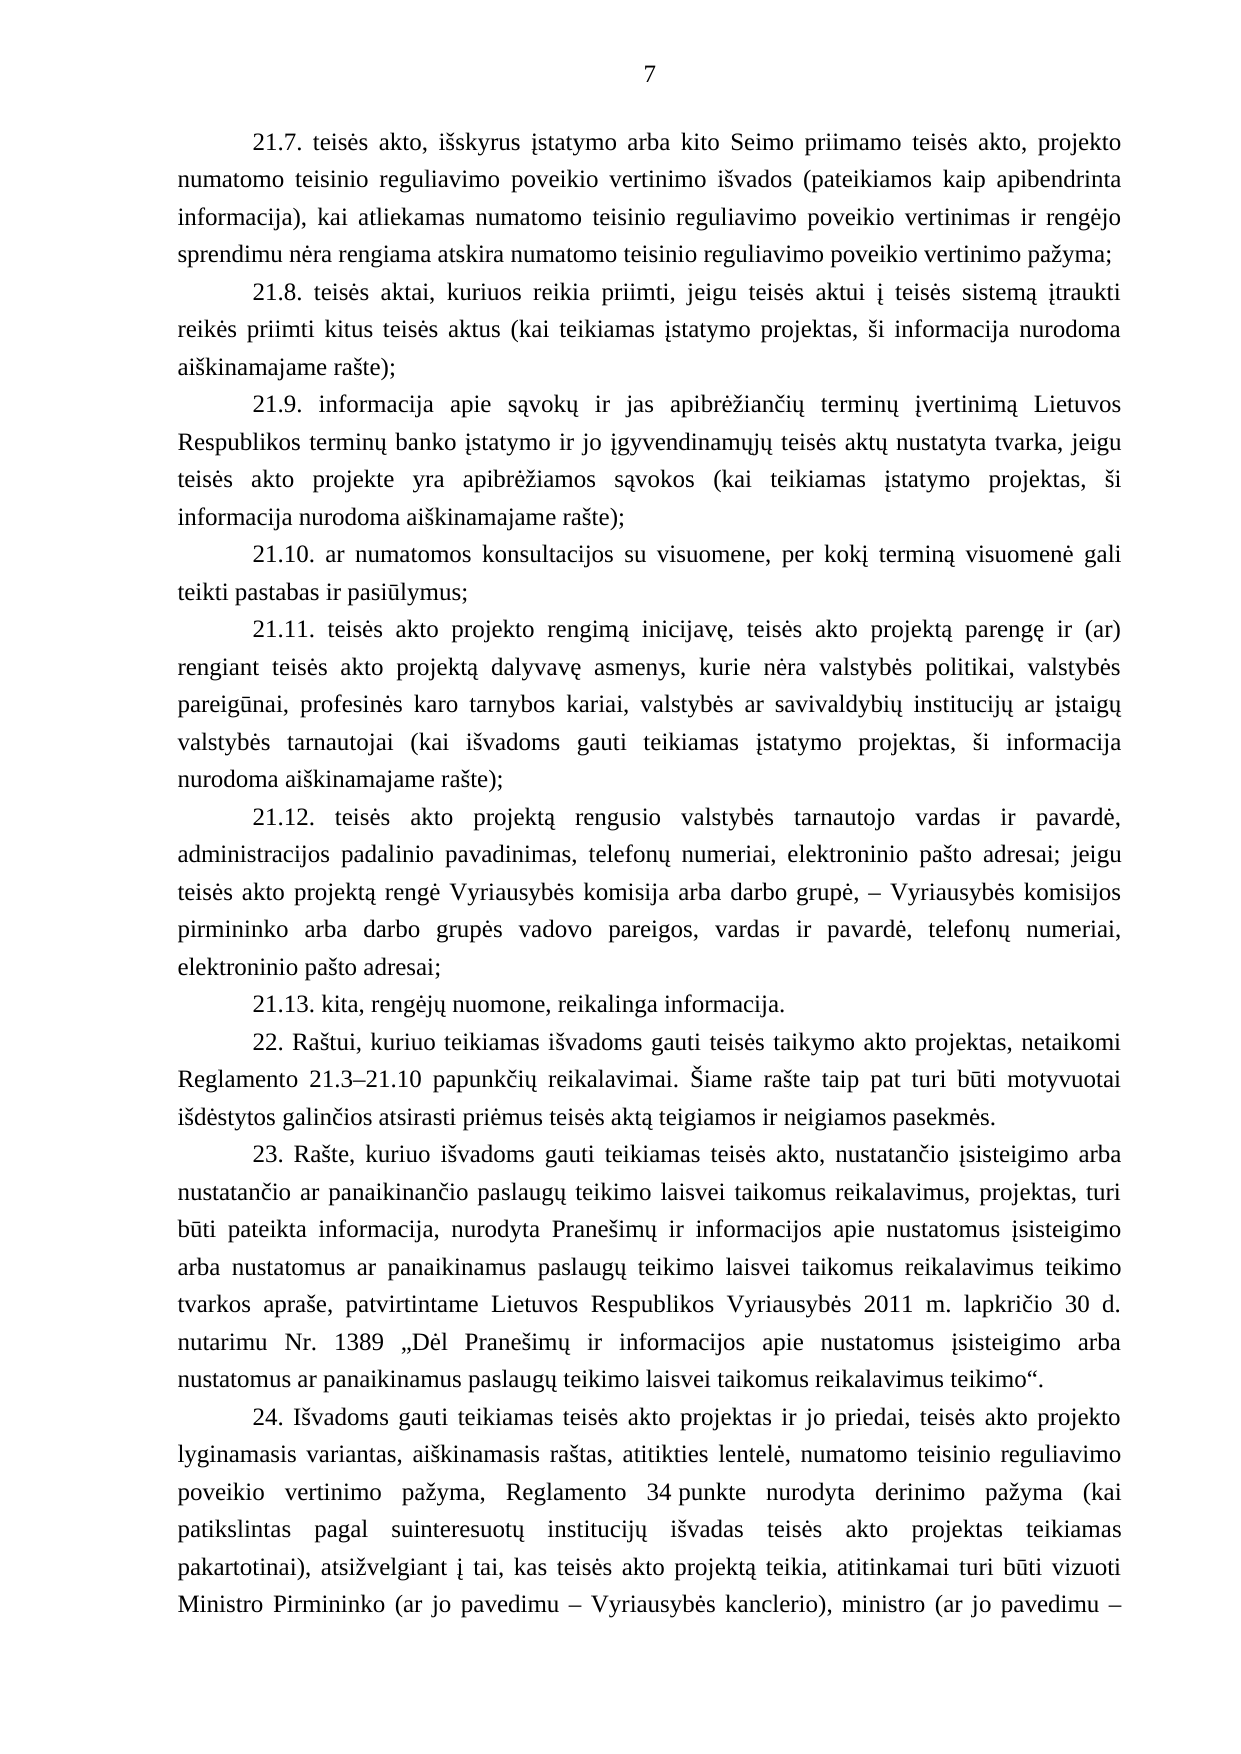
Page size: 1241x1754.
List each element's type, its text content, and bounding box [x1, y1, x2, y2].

text 21.11. teisės akto projekto rengimą inicijavę, teisės akto projektą parengę ir (ar) rengiant teisės akto projektą dalyvavę asmenys, kurie nėra valstybės politikai, valstybės pareigūnai, profesinės karo tarnybos kariai, valstybės ar savivaldybių institucijų ar įstaigų valstybės tarnautojai (kai išvadoms gauti teikiamas įstatymo projektas, ši informacija nurodoma aiškinamajame rašte); [177, 606, 1122, 793]
text 21.13. kita, rengėjų nuomone, reikalinga informacija. [177, 981, 1122, 1018]
text 24. Išvadoms gauti teikiamas teisės akto projektas ir jo priedai, teisės akto projekto lyginamasis variantas, aiškinamasis raštas, atitikties lentelė, numatomo teisinio reguliavimo poveikio vertinimo pažyma, Reglamento 34 punkte nurodyta derinimo pažyma (kai patikslintas pagal suinteresuotų institucijų išvadas teisės akto projektas teikiamas pakartotinai), atsižvelgiant į tai, kas teisės akto projektą teikia, atitinkamai turi būti vizuoti Ministro Pirmininko (ar jo pavedimu – Vyriausybės kanclerio), ministro (ar jo pavedimu – [177, 1393, 1122, 1618]
text 21.8. teisės aktai, kuriuos reikia priimti, jeigu teisės aktui į teisės sistemą įtraukti reikės priimti kitus teisės aktus (kai teikiamas įstatymo projektas, ši informacija nurodoma aiškinamajame rašte); [177, 268, 1122, 381]
text 23. Rašte, kuriuo išvadoms gauti teikiamas teisės akto, nustatančio įsisteigimo arba nustatančio ar panaikinančio paslaugų teikimo laisvei taikomus reikalavimus, projektas, turi būti pateikta informacija, nurodyta Pranešimų ir informacijos apie nustatomus įsisteigimo arba nustatomus ar panaikinamus paslaugų teikimo laisvei taikomus reikalavimus teikimo tvarkos apraše, patvirtintame Lietuvos Respublikos Vyriausybės 2011 m. lapkričio 30 d. nutarimu Nr. 1389 „Dėl Pranešimų ir informacijos apie nustatomus įsisteigimo arba nustatomus ar panaikinamus paslaugų teikimo laisvei taikomus reikalavimus teikimo“. [177, 1131, 1122, 1393]
text 21.10. ar numatomos konsultacijos su visuomene, per kokį terminą visuomenė gali teikti pastabas ir pasiūlymus; [177, 531, 1122, 606]
text 21.12. teisės akto projektą rengusio valstybės tarnautojo vardas ir pavardė, administracijos padalinio pavadinimas, telefonų numeriai, elektroninio pašto adresai; jeigu teisės akto projektą rengė Vyriausybės komisija arba darbo grupė, – Vyriausybės komisijos pirmininko arba darbo grupės vadovo pareigos, vardas ir pavardė, telefonų numeriai, elektroninio pašto adresai; [177, 793, 1122, 981]
text 22. Raštui, kuriuo teikiamas išvadoms gauti teisės taikymo akto projektas, netaikomi Reglamento 21.3–21.10 papunkčių reikalavimai. Šiame rašte taip pat turi būti motyvuotai išdėstytos galinčios atsirasti priėmus teisės aktą teigiamos ir neigiamos pasekmės. [177, 1018, 1122, 1131]
text 21.9. informacija apie sąvokų ir jas apibrėžiančių terminų įvertinimą Lietuvos Respublikos terminų banko įstatymo ir jo įgyvendinamųjų teisės aktų nustatyta tvarka, jeigu teisės akto projekte yra apibrėžiamos sąvokos (kai teikiamas įstatymo projektas, ši informacija nurodoma aiškinamajame rašte); [177, 381, 1122, 531]
text 21.7. teisės akto, išskyrus įstatymo arba kito Seimo priimamo teisės akto, projekto numatomo teisinio reguliavimo poveikio vertinimo išvados (pateikiamos kaip apibendrinta informacija), kai atliekamas numatomo teisinio reguliavimo poveikio vertinimas ir rengėjo sprendimu nėra rengiama atskira numatomo teisinio reguliavimo poveikio vertinimo pažyma; [177, 118, 1122, 268]
